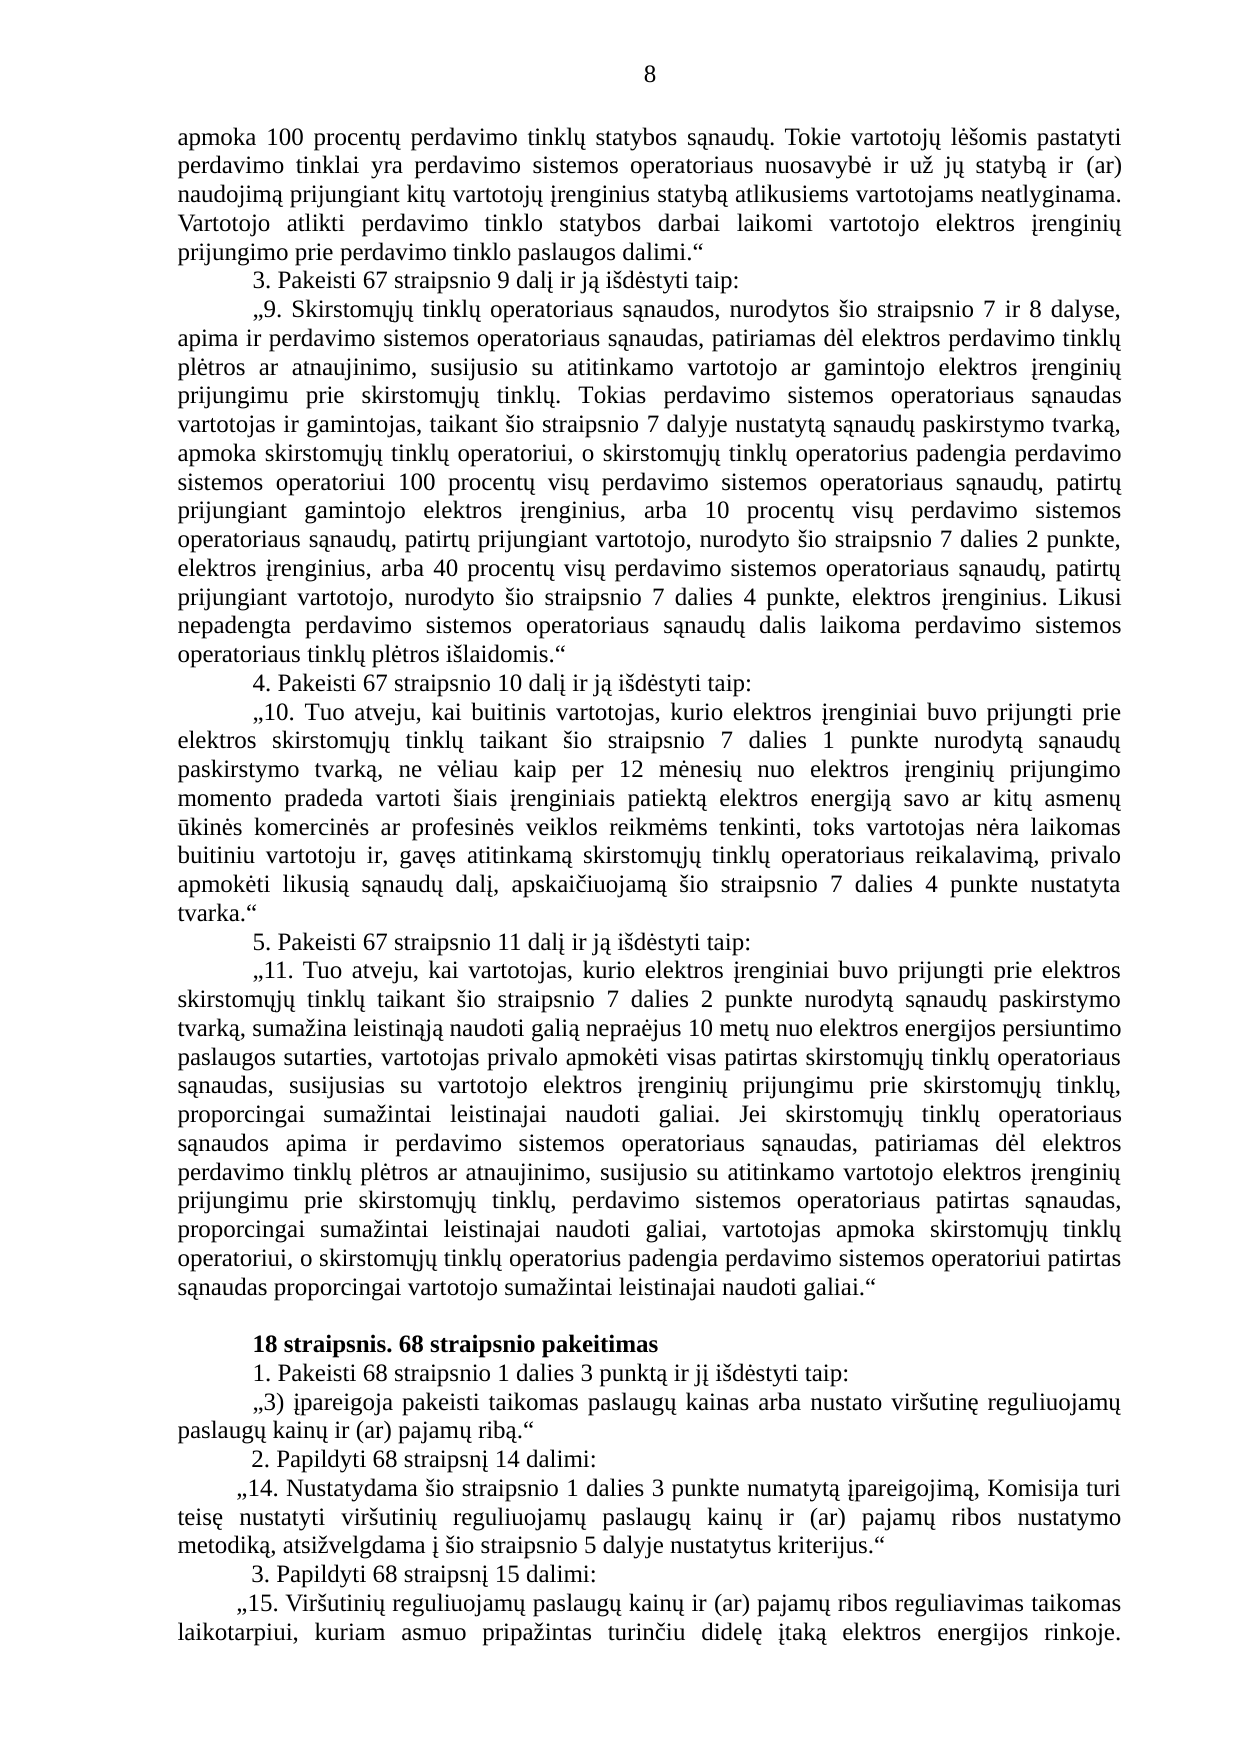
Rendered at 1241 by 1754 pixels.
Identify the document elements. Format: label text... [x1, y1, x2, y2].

text „14. Nustatydama šio straipsnio 1 dalies 3 punkte numatytą įpareigojimą, Komisija turi teisę nustatyti viršutinių reguliuojamų paslaugų kainų ir (ar) pajamų ribos nustatymo metodiką, atsižvelgdama į šio straipsnio 5 dalyje nustatytus kriterijus.“ [177, 1473, 1122, 1559]
text 3. Papildyti 68 straipsnį 15 dalimi: [177, 1559, 1122, 1588]
text „3) įpareigoja pakeisti taikomas paslaugų kainas arba nustato viršutinę reguliuojamų paslaugų kainų ir (ar) pajamų ribą.“ [177, 1387, 1122, 1444]
text 2. Papildyti 68 straipsnį 14 dalimi: [177, 1444, 1122, 1473]
text 1. Pakeisti 68 straipsnio 1 dalies 3 punktą ir jį išdėstyti taip: [177, 1358, 1122, 1387]
text apmoka 100 procentų perdavimo tinklų statybos sąnaudų. Tokie vartotojų lėšomis pastatyti perdavimo tinklai yra perdavimo sistemos operatoriaus nuosavybė ir už jų statybą ir (ar) naudojimą prijungiant kitų vartotojų įrenginius statybą atlikusiems vartotojams neatlyginama. Vartotojo atlikti perdavimo tinklo statybos darbai laikomi vartotojo elektros įrenginių prijungimo prie perdavimo tinklo paslaugos dalimi.“ [177, 122, 1122, 266]
text 18 straipsnis. 68 straipsnio pakeitimas [177, 1329, 1122, 1358]
text „11. Tuo atveju, kai vartotojas, kurio elektros įrenginiai buvo prijungti prie elektros skirstomųjų tinklų taikant šio straipsnio 7 dalies 2 punkte nurodytą sąnaudų paskirstymo tvarką, sumažina leistinąją naudoti galią nepraėjus 10 metų nuo elektros energijos persiuntimo paslaugos sutarties, vartotojas privalo apmokėti visas patirtas skirstomųjų tinklų operatoriaus sąnaudas, susijusias su vartotojo elektros įrenginių prijungimu prie skirstomųjų tinklų, proporcingai sumažintai leistinajai naudoti galiai. Jei skirstomųjų tinklų operatoriaus sąnaudos apima ir perdavimo sistemos operatoriaus sąnaudas, patiriamas dėl elektros perdavimo tinklų plėtros ar atnaujinimo, susijusio su atitinkamo vartotojo elektros įrenginių prijungimu prie skirstomųjų tinklų, perdavimo sistemos operatoriaus patirtas sąnaudas, proporcingai sumažintai leistinajai naudoti galiai, vartotojas apmoka skirstomųjų tinklų operatoriui, o skirstomųjų tinklų operatorius padengia perdavimo sistemos operatoriui patirtas sąnaudas proporcingai vartotojo sumažintai leistinajai naudoti galiai.“ [177, 956, 1122, 1301]
text 3. Pakeisti 67 straipsnio 9 dalį ir ją išdėstyti taip: [177, 266, 1122, 294]
text „10. Tuo atveju, kai buitinis vartotojas, kurio elektros įrenginiai buvo prijungti prie elektros skirstomųjų tinklų taikant šio straipsnio 7 dalies 1 punkte nurodytą sąnaudų paskirstymo tvarką, ne vėliau kaip per 12 mėnesių nuo elektros įrenginių prijungimo momento pradeda vartoti šiais įrenginiais patiektą elektros energiją savo ar kitų asmenų ūkinės komercinės ar profesinės veiklos reikmėms tenkinti, toks vartotojas nėra laikomas buitiniu vartotoju ir, gavęs atitinkamą skirstomųjų tinklų operatoriaus reikalavimą, privalo apmokėti likusią sąnaudų dalį, apskaičiuojamą šio straipsnio 7 dalies 4 punkte nustatyta tvarka.“ [177, 697, 1122, 927]
text 4. Pakeisti 67 straipsnio 10 dalį ir ją išdėstyti taip: [177, 668, 1122, 697]
text „9. Skirstomųjų tinklų operatoriaus sąnaudos, nurodytos šio straipsnio 7 ir 8 dalyse, apima ir perdavimo sistemos operatoriaus sąnaudas, patiriamas dėl elektros perdavimo tinklų plėtros ar atnaujinimo, susijusio su atitinkamo vartotojo ar gamintojo elektros įrenginių prijungimu prie skirstomųjų tinklų. Tokias perdavimo sistemos operatoriaus sąnaudas vartotojas ir gamintojas, taikant šio straipsnio 7 dalyje nustatytą sąnaudų paskirstymo tvarką, apmoka skirstomųjų tinklų operatoriui, o skirstomųjų tinklų operatorius padengia perdavimo sistemos operatoriui 100 procentų visų perdavimo sistemos operatoriaus sąnaudų, patirtų prijungiant gamintojo elektros įrenginius, arba 10 procentų visų perdavimo sistemos operatoriaus sąnaudų, patirtų prijungiant vartotojo, nurodyto šio straipsnio 7 dalies 2 punkte, elektros įrenginius, arba 40 procentų visų perdavimo sistemos operatoriaus sąnaudų, patirtų prijungiant vartotojo, nurodyto šio straipsnio 7 dalies 4 punkte, elektros įrenginius. Likusi nepadengta perdavimo sistemos operatoriaus sąnaudų dalis laikoma perdavimo sistemos operatoriaus tinklų plėtros išlaidomis.“ [177, 294, 1122, 668]
text „15. Viršutinių reguliuojamų paslaugų kainų ir (ar) pajamų ribos reguliavimas taikomas laikotarpiui, kuriam asmuo pripažintas turinčiu didelę įtaką elektros energijos rinkoje. [177, 1588, 1122, 1646]
text 5. Pakeisti 67 straipsnio 11 dalį ir ją išdėstyti taip: [177, 927, 1122, 956]
